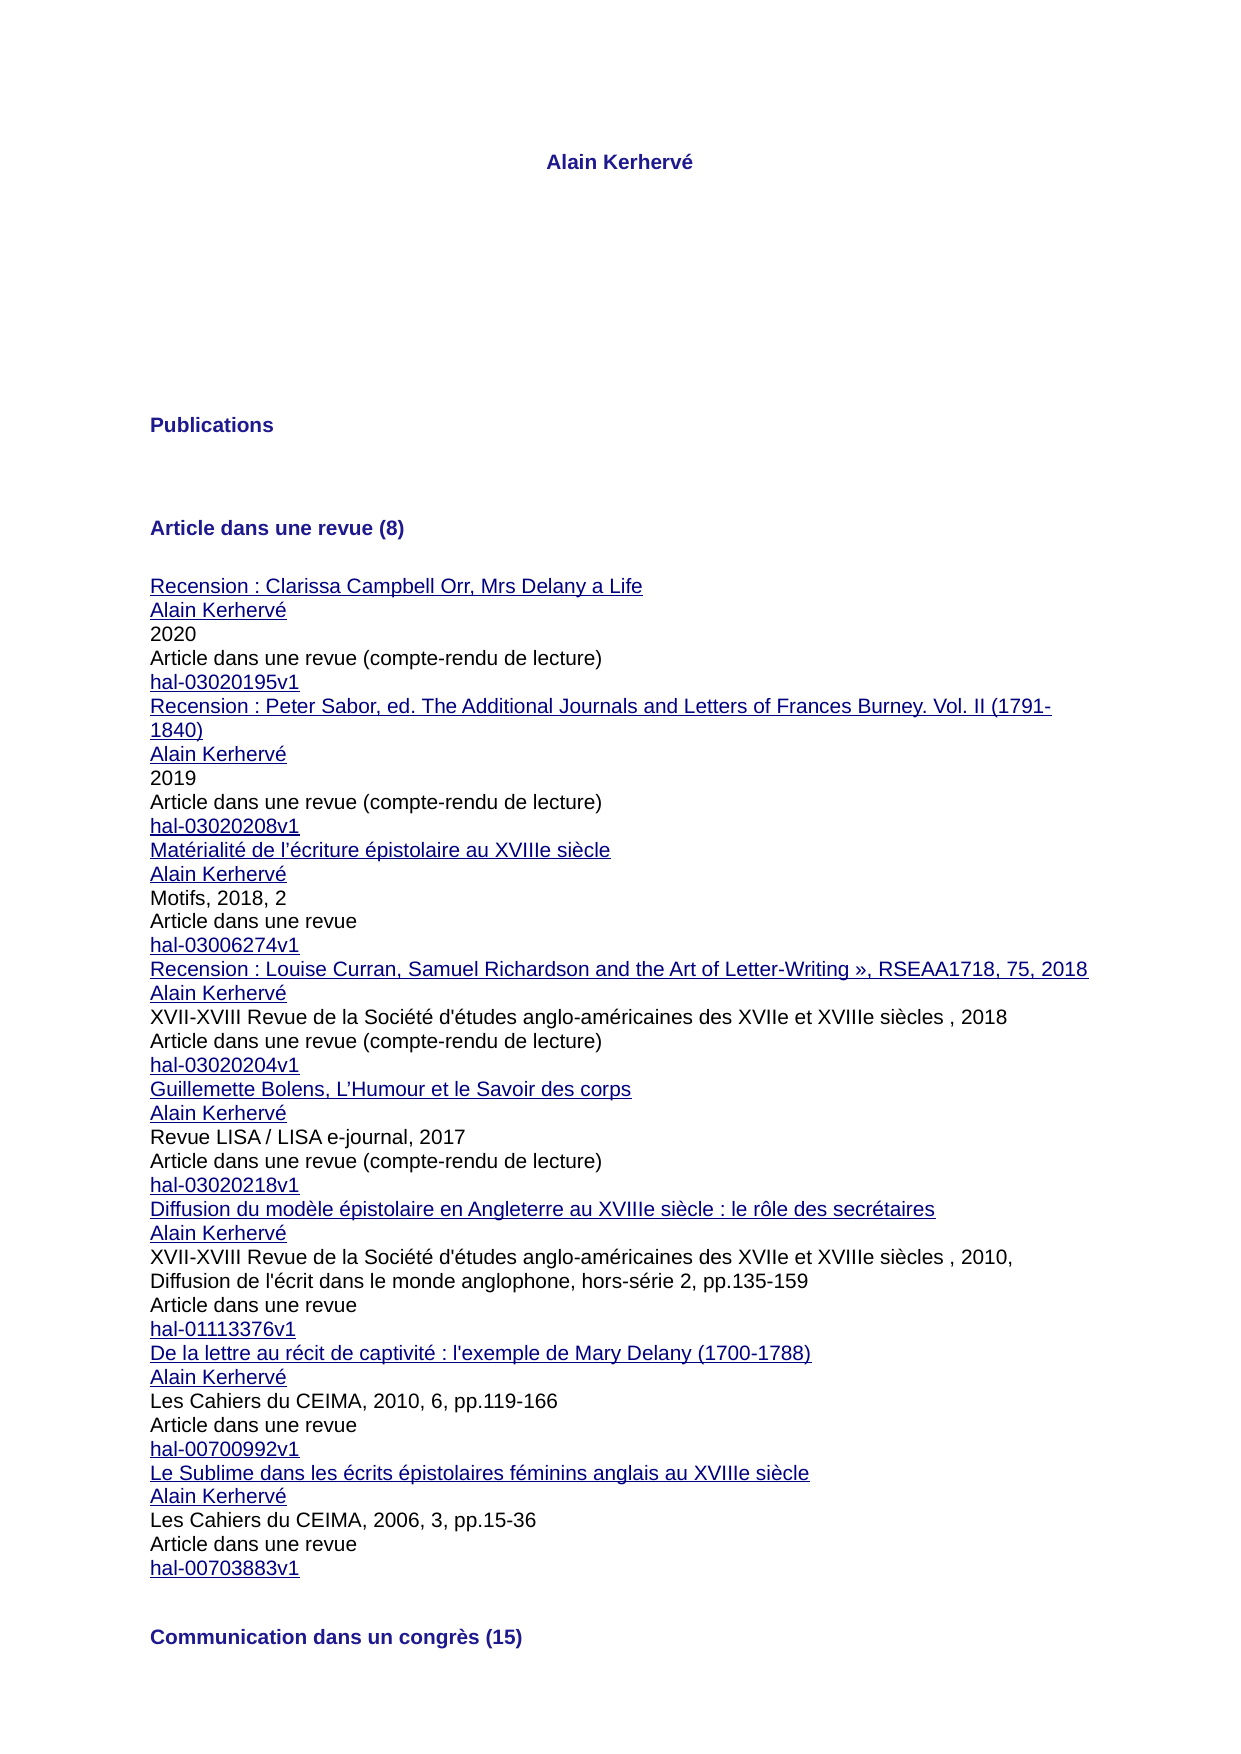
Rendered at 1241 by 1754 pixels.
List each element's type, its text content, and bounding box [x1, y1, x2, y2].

subtitle Article dans une revue (8) [150, 516, 1090, 539]
subtitle Publications [150, 412, 1090, 436]
table_cell Diffusion du modèle épistolaire en Angleterre au XVIIIe siècle : le rôle des secrétaires Alain Kerhervé XVII-XVIII Revue de la Société d'études anglo-américaines des XVIIe et XVIIIe siècles , 2010, Diffusion de l'écrit dans le monde anglophone, hors-série 2, pp.135-159 Article dans une revue hal-01113376v1 [150, 1197, 1090, 1341]
table_header Recension : Clarissa Campbell Orr, Mrs Delany a Life Alain Kerhervé 2020 Article dans une revue (compte-rendu de lecture) hal-03020195v1 [150, 574, 1090, 694]
table_cell De la lettre au récit de captivité : l'exemple de Mary Delany (1700-1788) Alain Kerhervé Les Cahiers du CEIMA, 2010, 6, pp.119-166 Article dans une revue hal-00700992v1 [150, 1341, 1090, 1460]
table_cell Recension : Louise Curran, Samuel Richardson and the Art of Letter-Writing », RSEAA1718, 75, 2018 Alain Kerhervé XVII-XVIII Revue de la Société d'études anglo-américaines des XVIIe et XVIIIe siècles , 2018 Article dans une revue (compte-rendu de lecture) hal-03020204v1 [150, 957, 1090, 1077]
table_cell Matérialité de l’écriture épistolaire au XVIIIe siècle Alain Kerhervé Motifs, 2018, 2 Article dans une revue hal-03006274v1 [150, 838, 1090, 957]
table_cell Guillemette Bolens, L’Humour et le Savoir des corps Alain Kerhervé Revue LISA / LISA e-journal, 2017 Article dans une revue (compte-rendu de lecture) hal-03020218v1 [150, 1077, 1090, 1197]
table_cell Le Sublime dans les écrits épistolaires féminins anglais au XVIIIe siècle Alain Kerhervé Les Cahiers du CEIMA, 2006, 3, pp.15-36 Article dans une revue hal-00703883v1 [150, 1460, 1090, 1580]
table_cell Recension : Peter Sabor, ed. The Additional Journals and Letters of Frances Burney. Vol. II (1791-1840) Alain Kerhervé 2019 Article dans une revue (compte-rendu de lecture) hal-03020208v1 [150, 694, 1090, 837]
subtitle Alain Kerhervé [150, 150, 1090, 174]
subtitle Communication dans un congrès (15) [150, 1625, 1090, 1649]
